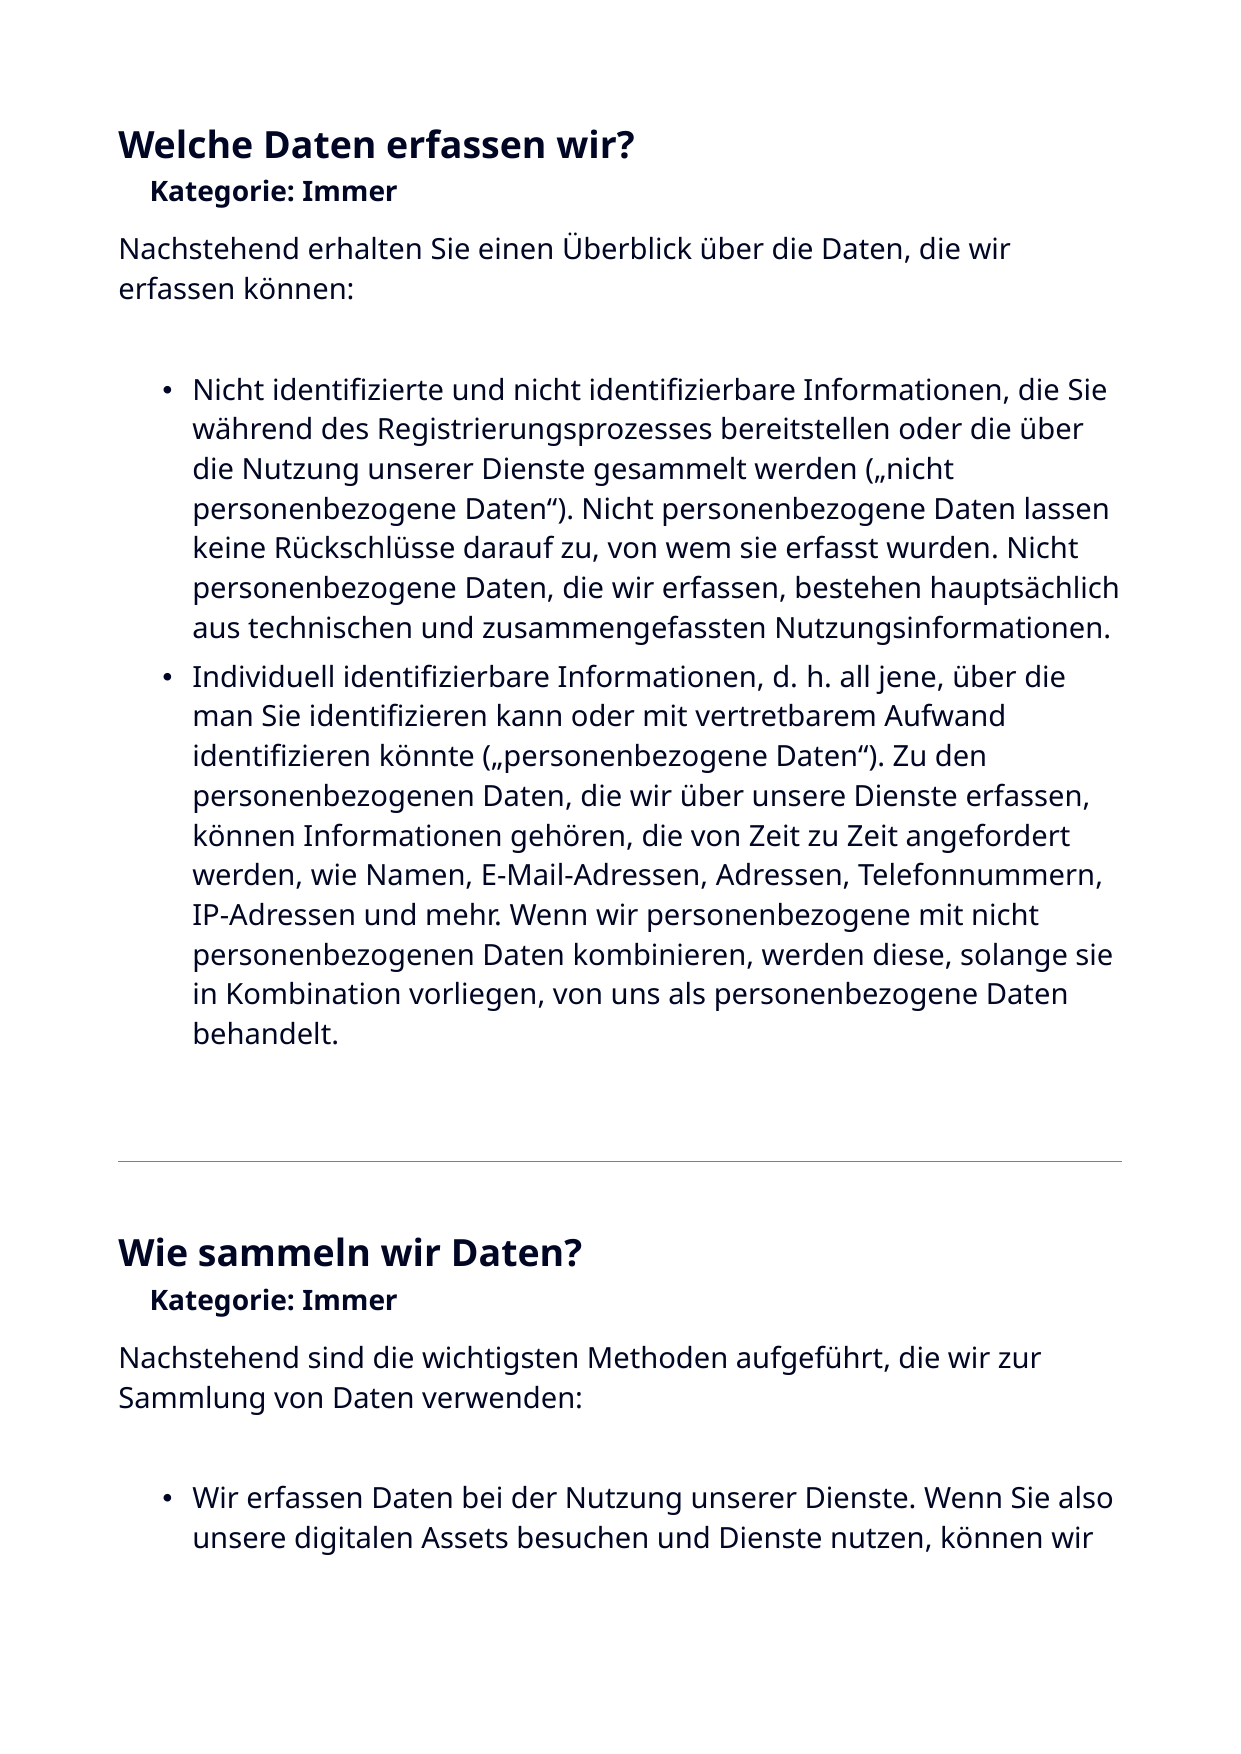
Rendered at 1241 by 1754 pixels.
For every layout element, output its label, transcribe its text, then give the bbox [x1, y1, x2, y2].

subtitle Wie sammeln wir Daten? [118, 1227, 1122, 1278]
subtitle Kategorie: Immer [149, 1278, 1091, 1318]
text Nachstehend sind die wichtigsten Methoden aufgeführt, die wir zur Sammlung von Daten verwenden: [118, 1337, 1122, 1417]
subtitle Welche Daten erfassen wir? [118, 118, 1122, 169]
list Wir erfassen Daten bei der Nutzung unserer Dienste. Wenn Sie also unsere digitalen Assets besuchen und Dienste nutzen, können wir [162, 1477, 1122, 1557]
subtitle Kategorie: Immer [149, 169, 1091, 210]
list Nicht identifizierte und nicht identifizierbare Informationen, die Sie während des Registrierungsprozesses bereitstellen oder die über die Nutzung unserer Dienste gesammelt werden („nicht personenbezogene Daten“). Nicht personenbezogene Daten lassen keine Rückschlüsse darauf zu, von wem sie erfasst wurden. Nicht personenbezogene Daten, die wir erfassen, bestehen hauptsächlich aus technischen und zusammengefassten Nutzungsinformationen. [162, 369, 1122, 647]
text Nachstehend erhalten Sie einen Überblick über die Daten, die wir erfassen können: [118, 228, 1122, 308]
list Individuell identifizierbare Informationen, d. h. all jene, über die man Sie identifizieren kann oder mit vertretbarem Aufwand identifizieren könnte („personenbezogene Daten“). Zu den personenbezogenen Daten, die wir über unsere Dienste erfassen, können Informationen gehören, die von Zeit zu Zeit angefordert werden, wie Namen, E-Mail-Adressen, Adressen, Telefonnummern, IP-Adressen und mehr. Wenn wir personenbezogene mit nicht personenbezogenen Daten kombinieren, werden diese, solange sie in Kombination vorliegen, von uns als personenbezogene Daten behandelt. [162, 656, 1122, 1053]
